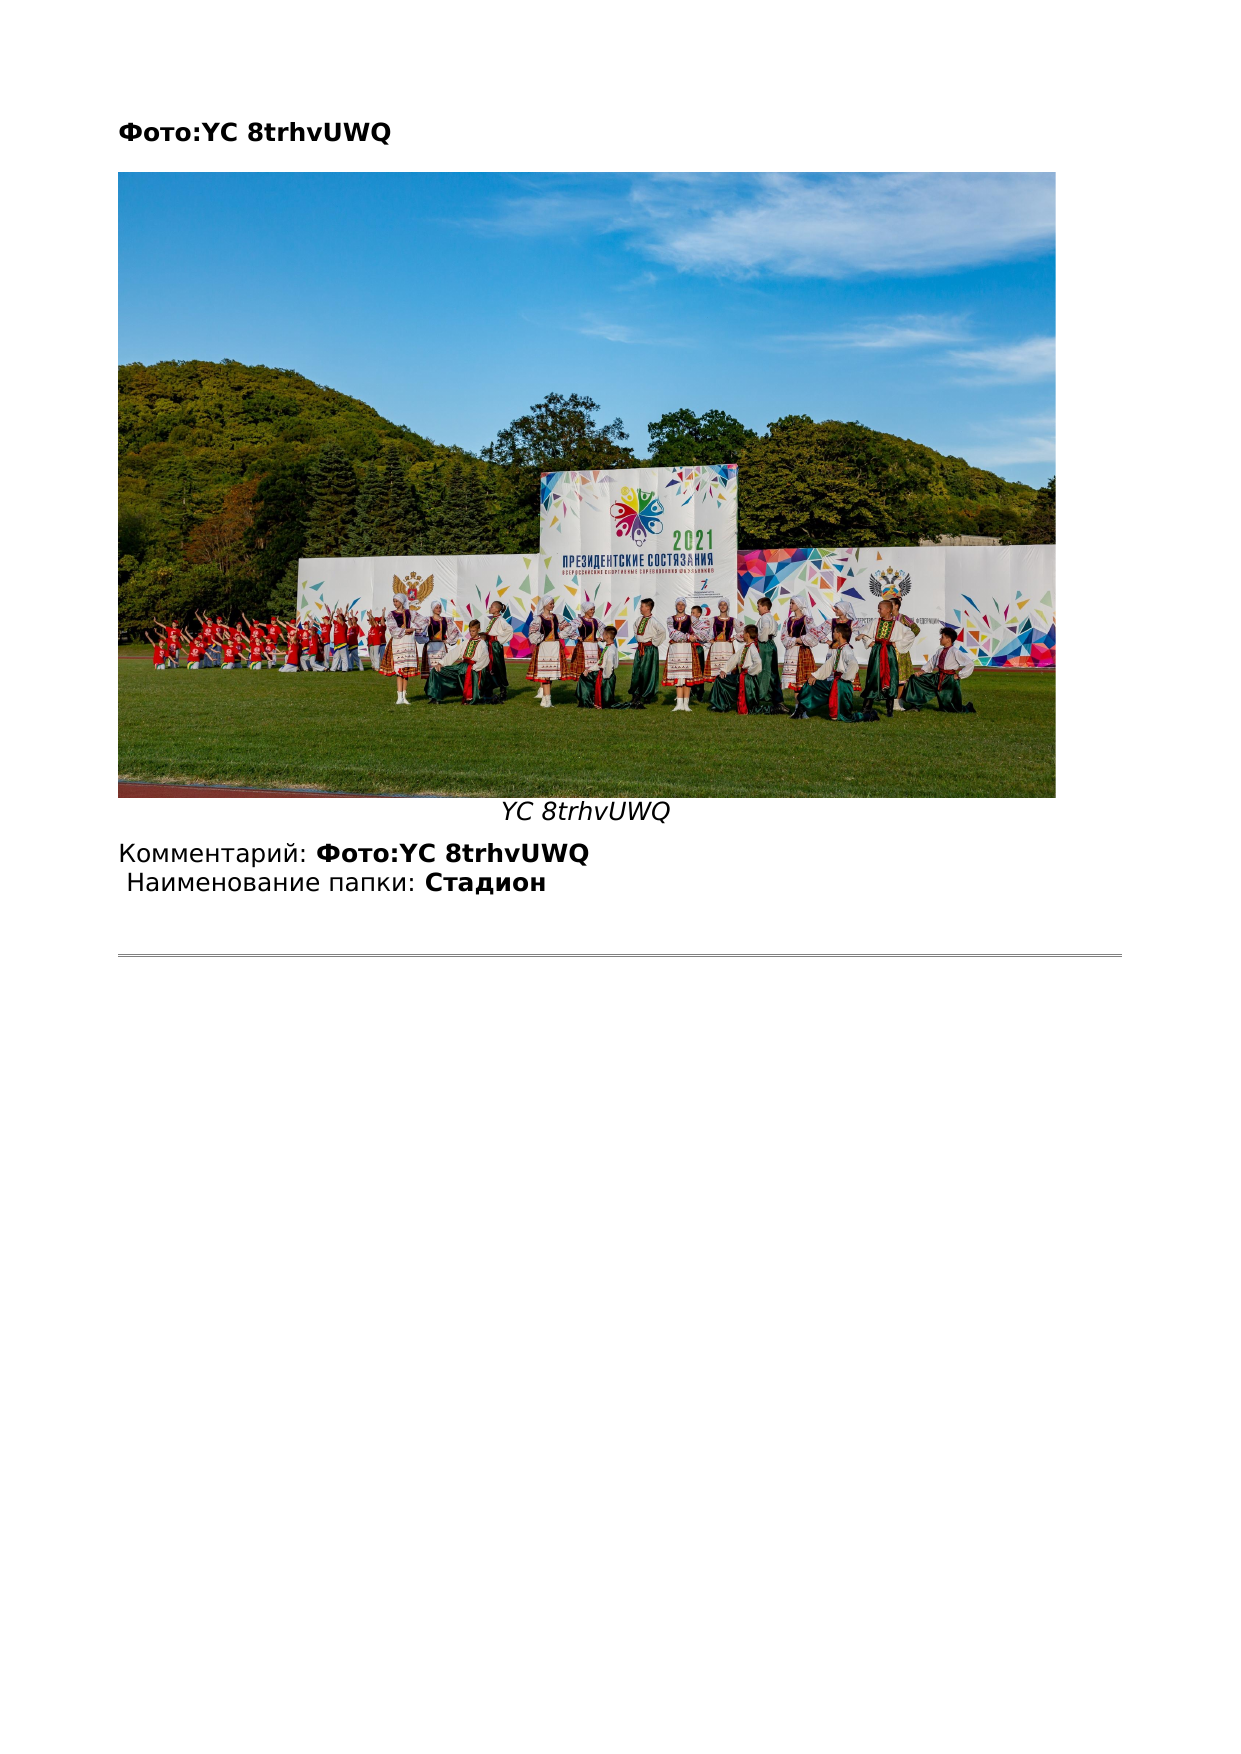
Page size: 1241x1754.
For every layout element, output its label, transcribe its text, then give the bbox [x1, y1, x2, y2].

subtitle Фото:YC 8trhvUWQ [118, 118, 1122, 147]
picture [118, 172, 1056, 798]
text YC 8trhvUWQ [118, 798, 1056, 827]
text Комментарий: Фото:YC 8trhvUWQ Наименование папки: Стадион [118, 839, 1122, 927]
